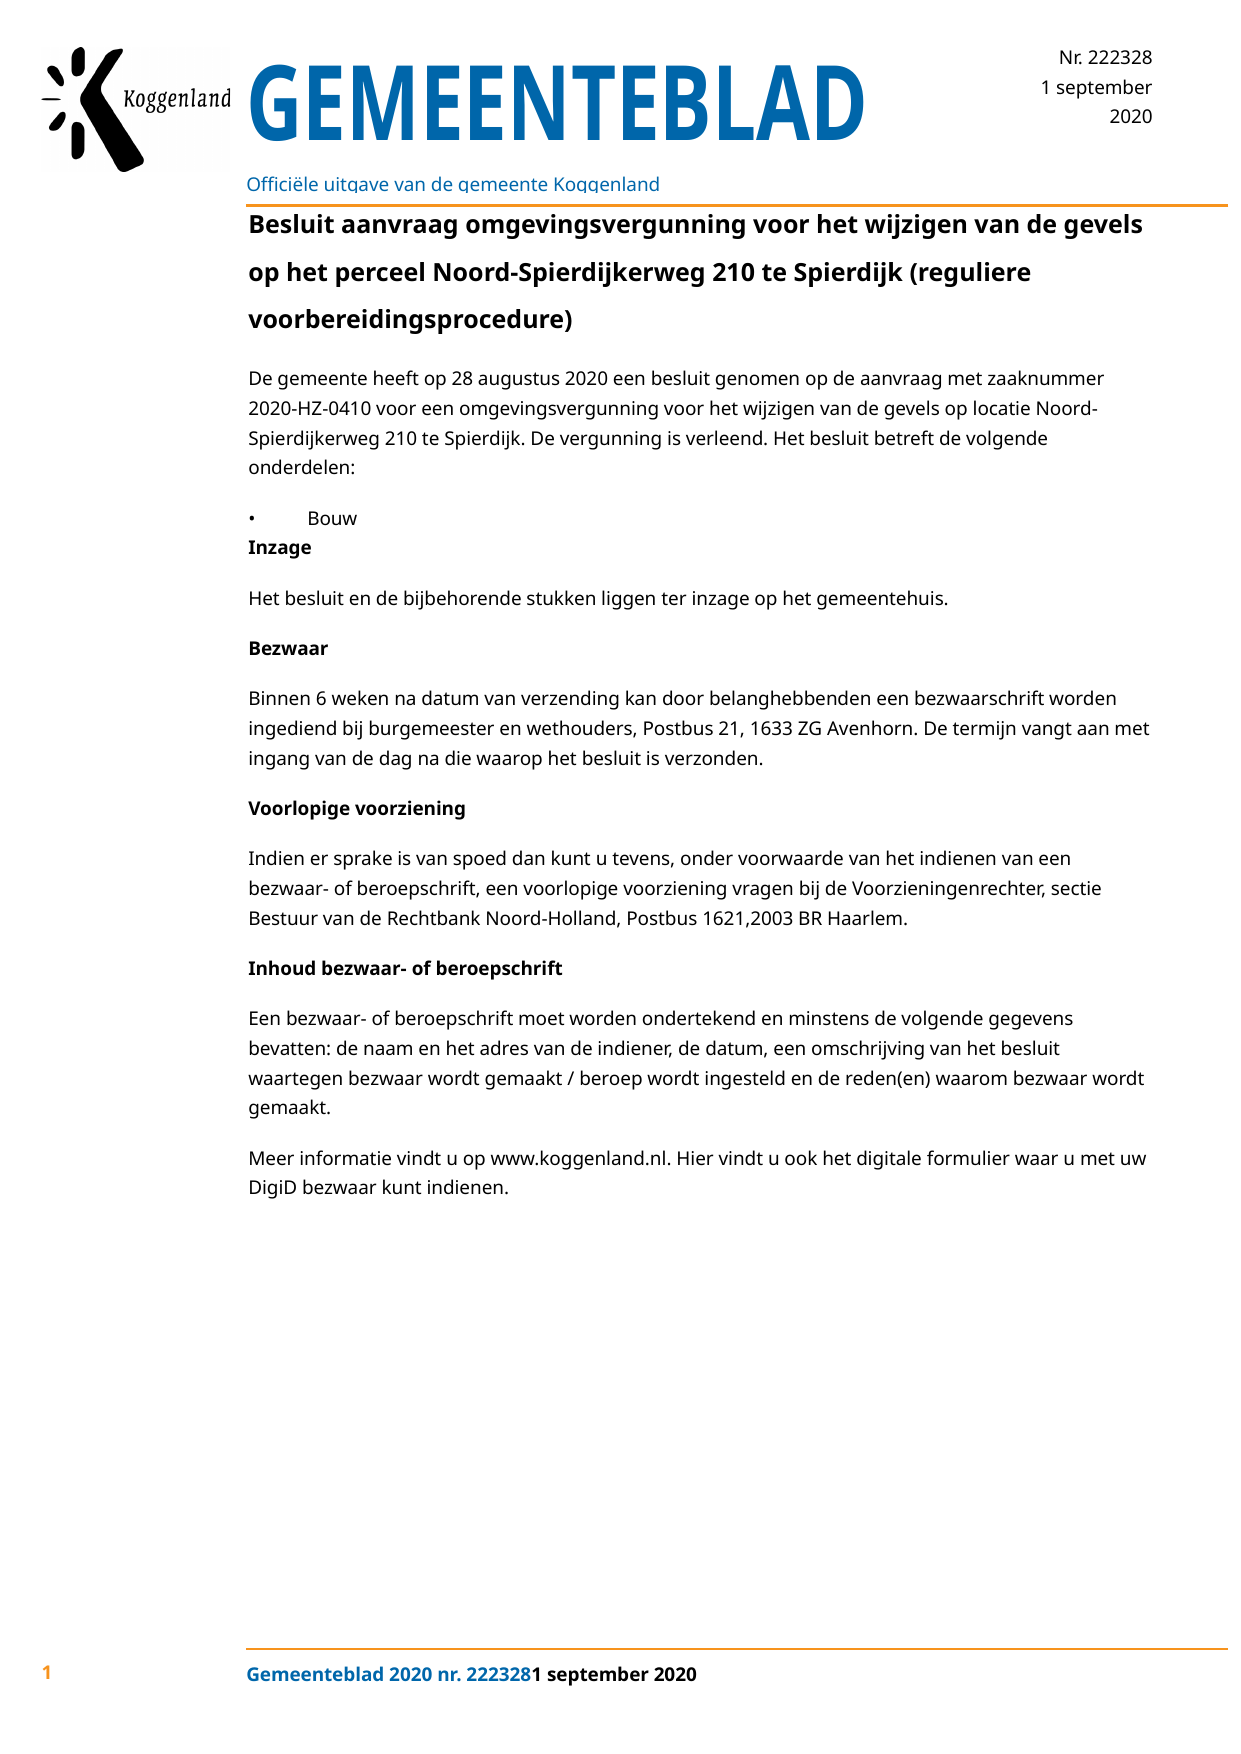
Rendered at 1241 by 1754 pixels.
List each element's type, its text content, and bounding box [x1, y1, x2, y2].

text Indien er sprake is van spoed dan kunt u tevens, onder voorwaarde van het indienen van een bezwaar- of beroepschrift, een voorlopige voorziening vragen bij de Voorzieningenrechter, sectie Bestuur van de Rechtbank Noord-Holland, Postbus 1621,2003 BR Haarlem. [248, 846, 1152, 930]
text Bezwaar [248, 635, 1152, 661]
list Bouw [248, 505, 1152, 530]
text Meer informatie vindt u op www.koggenland.nl. Hier vindt u ook het digitale formulier waar u met uw DigiD bezwaar kunt indienen. [248, 1145, 1152, 1200]
text Besluit aanvraag omgevingsvergunning voor het wijzigen van de gevels op het perceel Noord-Spierdijkerweg 210 te Spierdijk (reguliere voorbereidingsprocedure) [248, 207, 1152, 336]
text Een bezwaar- of beroepschrift moet worden ondertekend en minstens de volgende gegevens bevatten: de naam en het adres van de indiener, de datum, een omschrijving van het besluit waartegen bezwaar wordt gemaakt / beroep wordt ingesteld en de reden(en) waarom bezwaar wordt gemaakt. [248, 1006, 1152, 1120]
text Het besluit en de bijbehorende stukken liggen ter inzage op het gemeentehuis. [248, 585, 1152, 610]
picture [41, 47, 231, 172]
text Inzage [248, 534, 1152, 560]
text De gemeente heeft op 28 augustus 2020 een besluit genomen op de aanvraag met zaaknummer 2020-HZ-0410 voor een omgevingsvergunning voor het wijzigen van de gevels op locatie Noord-Spierdijkerweg 210 te Spierdijk. De vergunning is verleend. Het besluit betreft de volgende onderdelen: [248, 366, 1152, 480]
text Inhoud bezwaar- of beroepschrift [248, 955, 1152, 981]
text Voorlopige voorziening [248, 795, 1152, 821]
text Binnen 6 weken na datum van verzending kan door belanghebbenden een bezwaarschrift worden ingediend bij burgemeester en wethouders, Postbus 21, 1633 ZG Avenhorn. De termijn vangt aan met ingang van de dag na die waarop het besluit is verzonden. [248, 686, 1152, 770]
